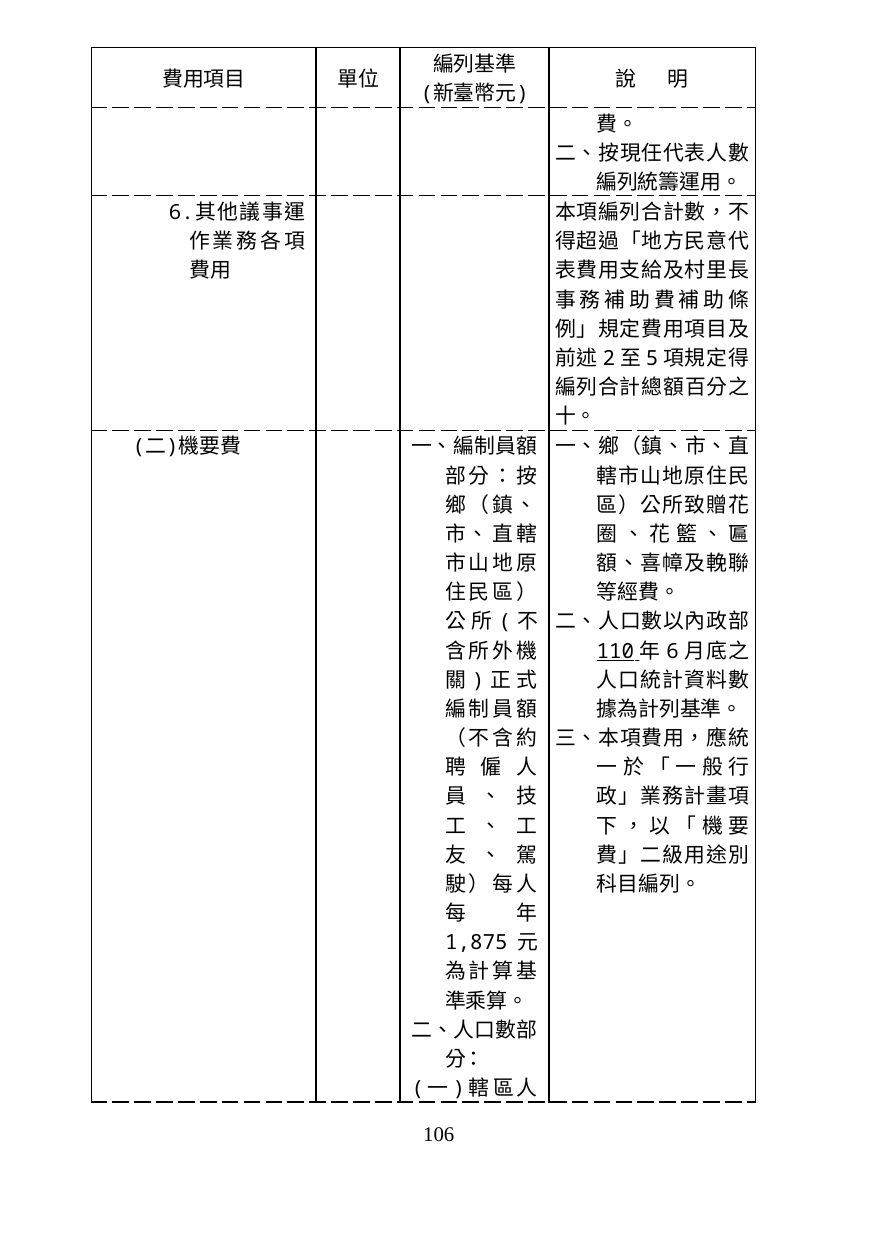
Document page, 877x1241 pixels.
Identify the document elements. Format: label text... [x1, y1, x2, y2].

table_cell [92, 107, 315, 195]
table_cell 一、編制員額部分：按鄉（鎮、市、直轄市山地原住民區）公所(不含所外機關)正式編制員額（不含約聘僱人員、技工、工友、駕駛）每人每年1,875元為計算基準乘算。 二、人口數部分： (一)轄區人 [401, 430, 548, 1101]
table_cell 本項編列合計數，不得超過「地方民意代表費用支給及村里長事務補助費補助條例」規定費用項目及前述2至5項規定得編列合計總額百分之十。 [550, 195, 755, 429]
table_cell [401, 107, 548, 195]
table_header 費用項目 [92, 48, 315, 107]
table_cell 一、鄉（鎮、市、直轄市山地原住民區）公所致贈花圈、花籃、匾額、喜幛及輓聯等經費。 二、人口數以內政部110年6月底之人口統計資料數據為計列基準。 三、本項費用，應統一於「一般行政」業務計畫項下，以「機要費」二級用途別科目編列。 [550, 430, 755, 1101]
table_cell [317, 107, 399, 195]
table_header 說 明 [550, 48, 755, 107]
table_header 編列基準 (新臺幣元) [401, 48, 548, 107]
table_cell (二)機要費 [92, 430, 315, 1101]
table_cell [317, 195, 399, 429]
table_cell 費。 二、按現任代表人數編列統籌運用。 [550, 107, 755, 195]
table_header 單位 [317, 48, 399, 107]
table_cell [401, 195, 548, 429]
table_cell 6.其他議事運作業務各項費用 [92, 195, 315, 429]
table_cell [317, 430, 399, 1101]
